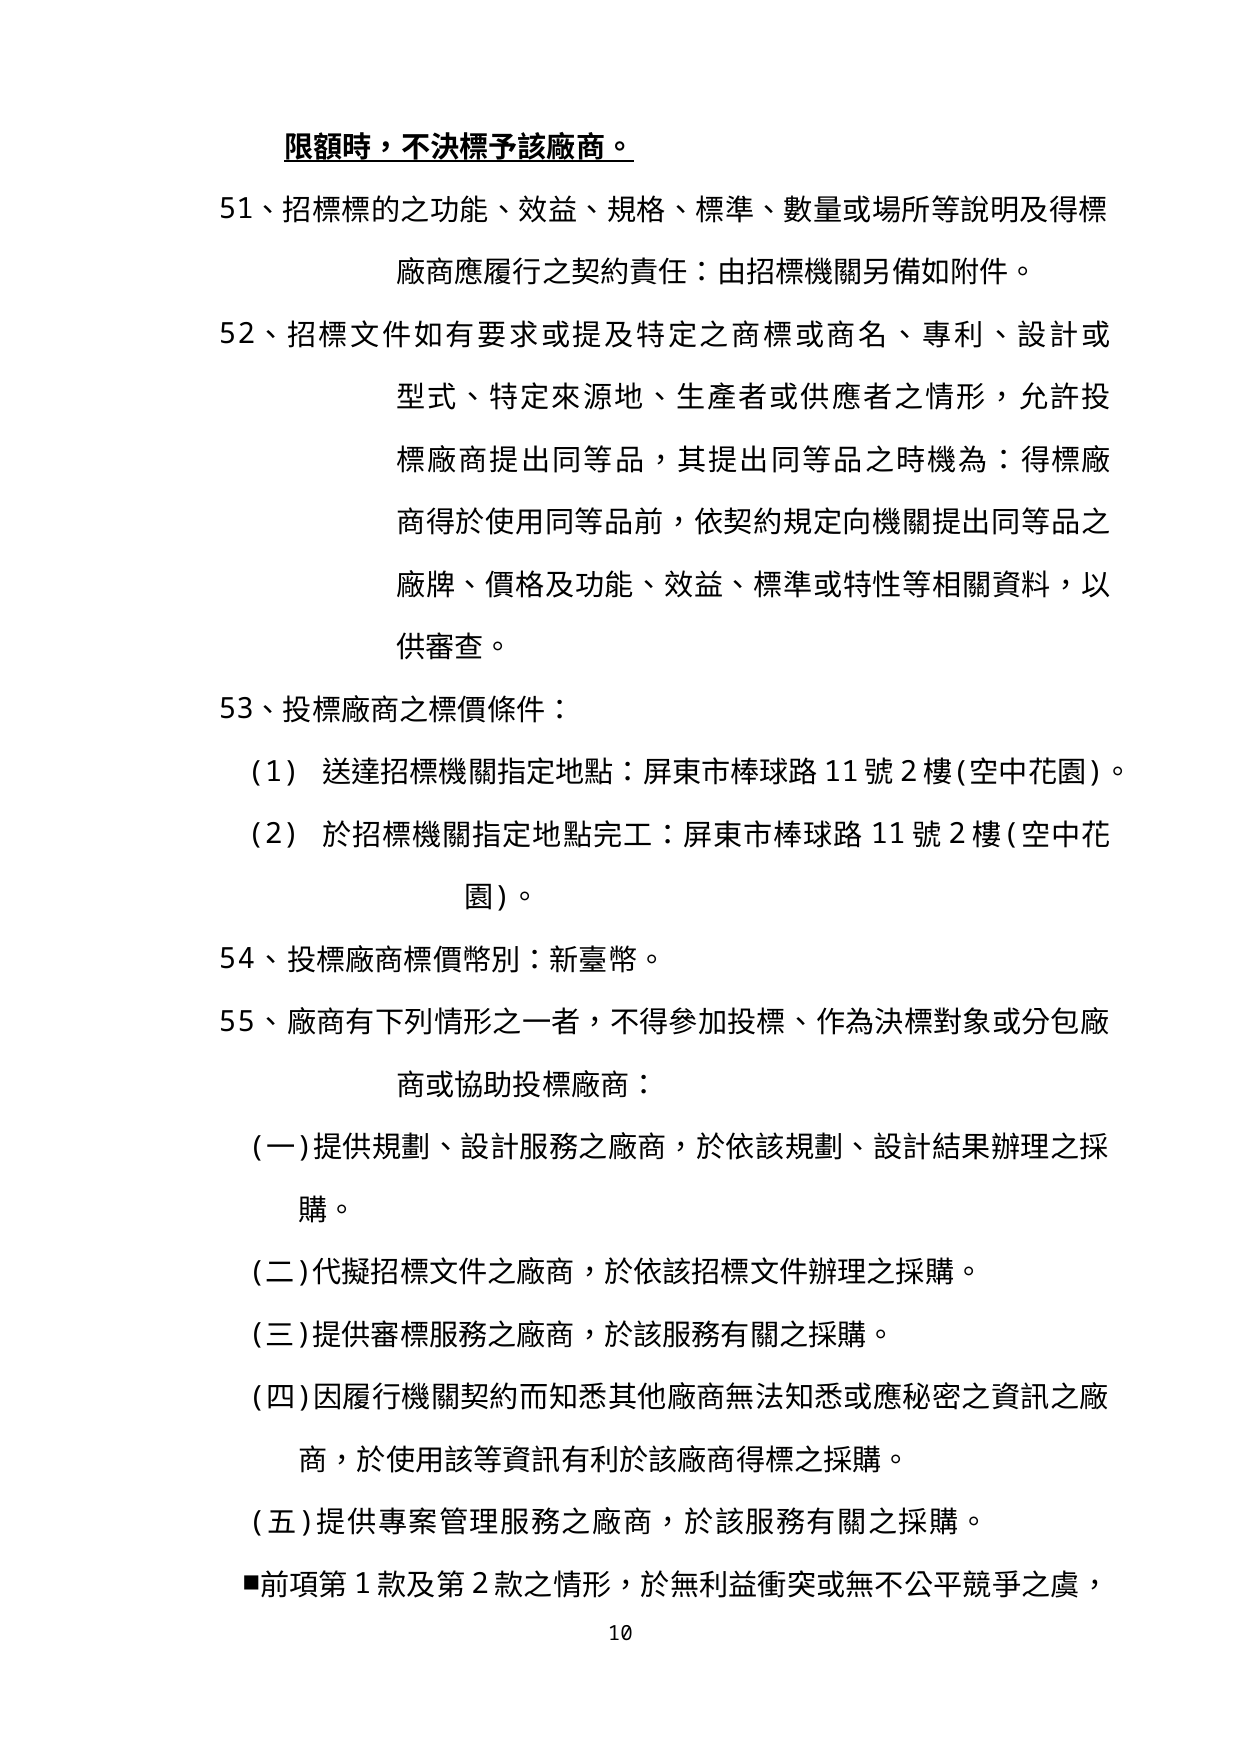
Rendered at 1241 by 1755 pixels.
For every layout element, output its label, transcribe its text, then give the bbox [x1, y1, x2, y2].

text (三)提供審標服務之廠商，於該服務有關之採購。 [248, 1291, 1110, 1353]
list 送達招標機關指定地點：屏東市棒球路11號2樓(空中花園)。 [247, 728, 1110, 791]
text ■前項第1款及第2款之情形，於無利益衝突或無不公平競爭之虞， [242, 1541, 1110, 1603]
list 於招標機關指定地點完工：屏東市棒球路11號2樓(空中花園)。 [247, 791, 1110, 916]
list 招標文件如有要求或提及特定之商標或商名、專利、設計或型式、特定來源地、生產者或供應者之情形，允許投標廠商提出同等品，其提出同等品之時機為：得標廠商得於使用同等品前，依契約規定向機關提出同等品之廠牌、價格及功能、效益、標準或特性等相關資料，以供審查。 [218, 291, 1110, 666]
list 招標標的之功能、效益、規格、標準、數量或場所等說明及得標廠商應履行之契約責任：由招標機關另備如附件。 [218, 166, 1110, 291]
text (一)提供規劃、設計服務之廠商，於依該規劃、設計結果辦理之採購。 [248, 1103, 1110, 1228]
text 限額時，不決標予該廠商。 [255, 103, 1110, 166]
text (四)因履行機關契約而知悉其他廠商無法知悉或應秘密之資訊之廠商，於使用該等資訊有利於該廠商得標之採購。 [248, 1353, 1110, 1478]
text (五)提供專案管理服務之廠商，於該服務有關之採購。 [248, 1478, 1110, 1541]
list 投標廠商之標價條件： [218, 666, 1110, 728]
text (二)代擬招標文件之廠商，於依該招標文件辦理之採購。 [248, 1228, 1110, 1291]
list 廠商有下列情形之一者，不得參加投標、作為決標對象或分包廠商或協助投標廠商： [218, 978, 1110, 1103]
list 投標廠商標價幣別：新臺幣。 [218, 916, 1110, 978]
